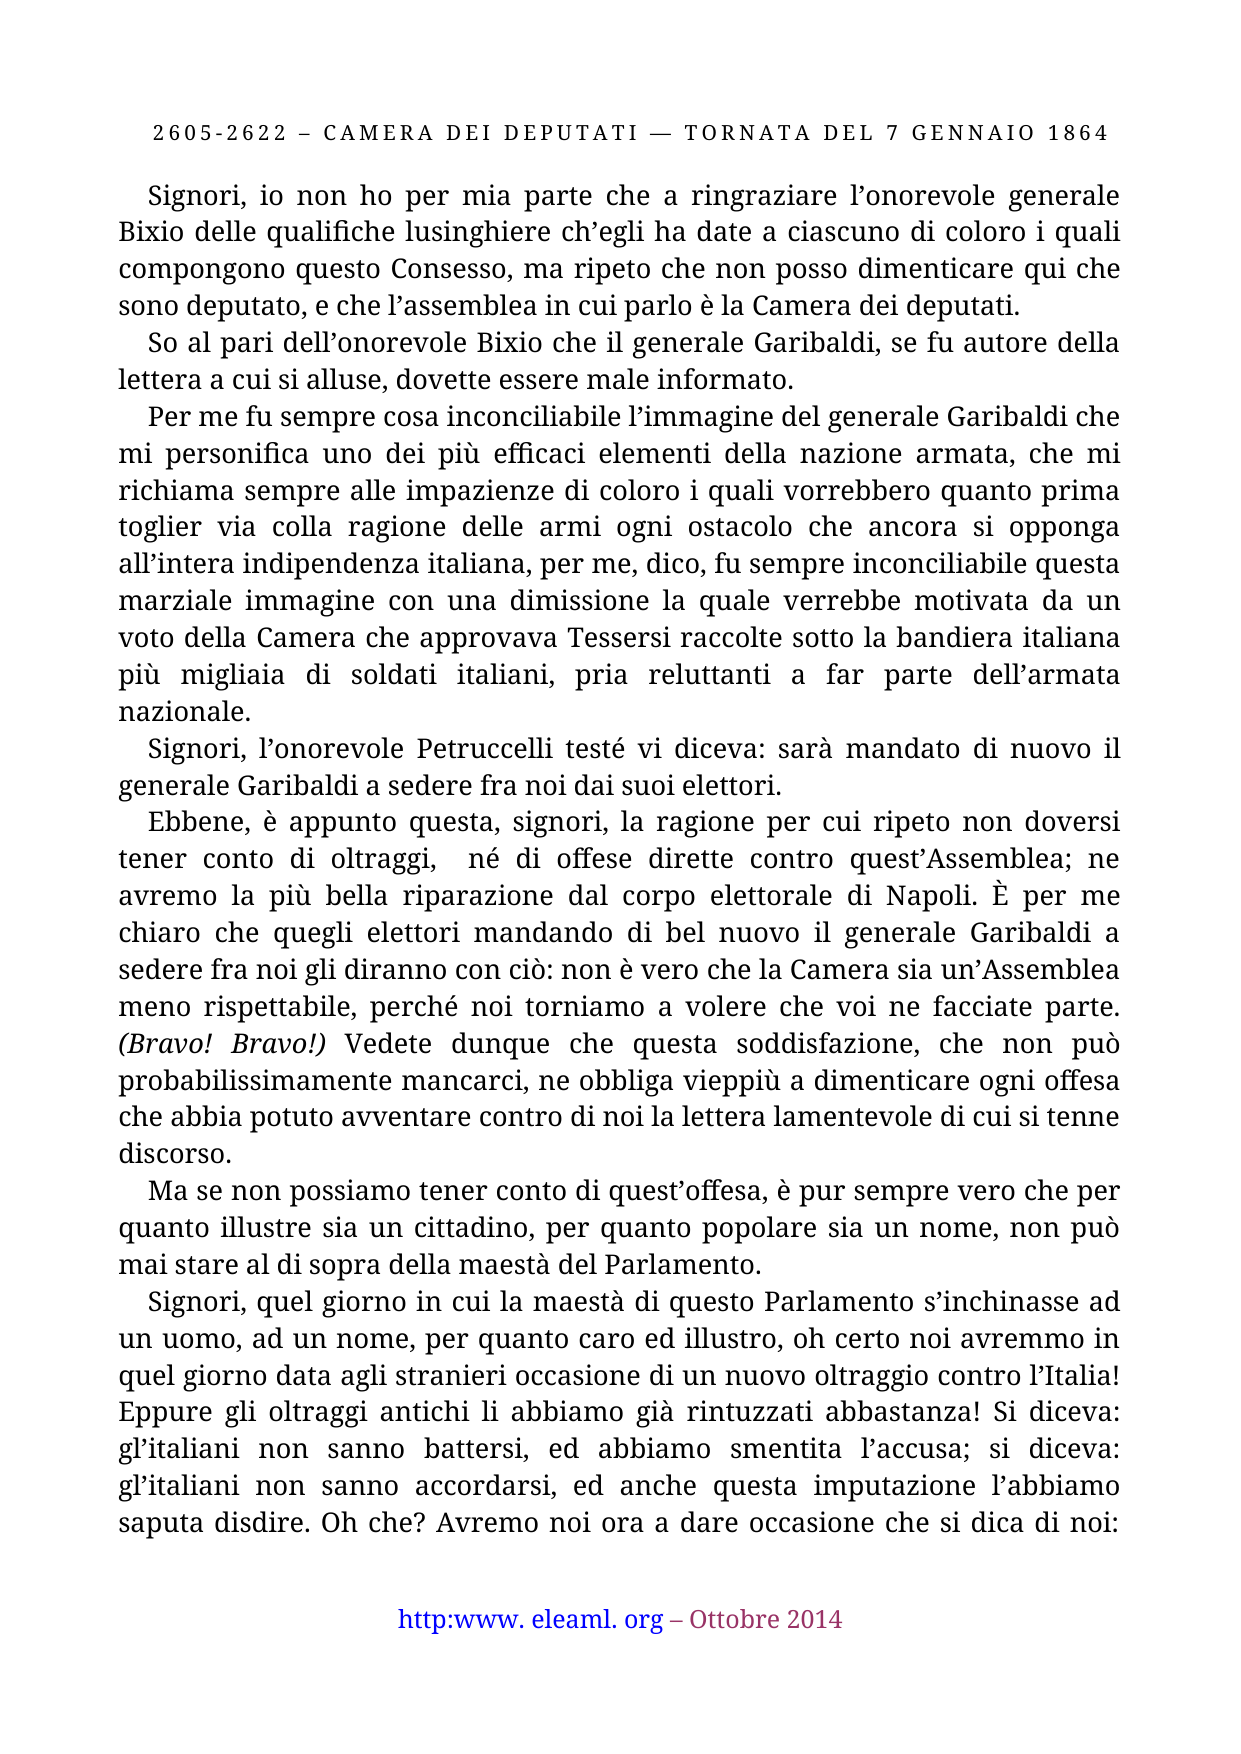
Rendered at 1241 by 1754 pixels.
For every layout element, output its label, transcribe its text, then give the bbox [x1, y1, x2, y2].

text Per me fu sempre cosa inconciliabile l’immagine del generale Garibaldi che mi personifica uno dei più efficaci elementi della nazione armata, che mi richiama sempre alle impazienze di coloro i quali vorrebbero quanto prima toglier via colla ragione delle armi ogni ostacolo che ancora si opponga all’intera indipendenza italiana, per me, dico, fu sempre inconciliabile questa marziale immagine con una dimissione la quale verrebbe motivata da un voto della Camera che approvava Tessersi raccolte sotto la bandiera italiana più migliaia di soldati italiani, pria reluttanti a far parte dell’armata nazionale. [118, 397, 1122, 729]
text Ebbene, è appunto questa, signori, la ragione per cui ripeto non doversi tener conto di oltraggi, né di offese dirette contro quest’Assemblea; ne avremo la più bella riparazione dal corpo elettorale di Napoli. È per me chiaro che quegli elettori mandando di bel nuovo il generale Garibaldi a sedere fra noi gli diranno con ciò: non è vero che la Camera sia un’Assemblea meno rispettabile, perché noi torniamo a volere che voi ne facciate parte. (Bravo! Bravo!) Vedete dunque che questa soddisfazione, che non può probabilissimamente mancarci, ne obbliga vieppiù a dimenticare ogni offesa che abbia potuto avventare contro di noi la lettera lamentevole di cui si tenne discorso. [118, 803, 1122, 1172]
text Ma se non possiamo tener conto di quest’offesa, è pur sempre vero che per quanto illustre sia un cittadino, per quanto popolare sia un nome, non può mai stare al di sopra della maestà del Parlamento. [118, 1172, 1122, 1282]
text So al pari dell’onorevole Bixio che il generale Garibaldi, se fu autore della lettera a cui si alluse, dovette essere male informato. [118, 323, 1122, 397]
text Signori, quel giorno in cui la maestà di questo Parlamento s’inchinasse ad un uomo, ad un nome, per quanto caro ed illustro, oh certo noi avremmo in quel giorno data agli stranieri occasione di un nuovo oltraggio contro l’Italia! Eppure gli oltraggi antichi li abbiamo già rintuzzati abbastanza! Si diceva: gl’italiani non sanno battersi, ed abbiamo smentita l’accusa; si diceva: gl’italiani non sanno accordarsi, ed anche questa imputazione l’abbiamo saputa disdire. Oh che? Avremo noi ora a dare occasione che si dica di noi: [118, 1282, 1122, 1540]
text Signori, io non ho per mia parte che a ringraziare l’onorevole generale Bixio delle qualifiche lusinghiere ch’egli ha date a ciascuno di coloro i quali compongono questo Consesso, ma ripeto che non posso dimenticare qui che sono deputato, e che l’assemblea in cui parlo è la Camera dei deputati. [118, 176, 1122, 323]
text Signori, l’onorevole Petruccelli testé vi diceva: sarà mandato di nuovo il generale Garibaldi a sedere fra noi dai suoi elettori. [118, 729, 1122, 803]
